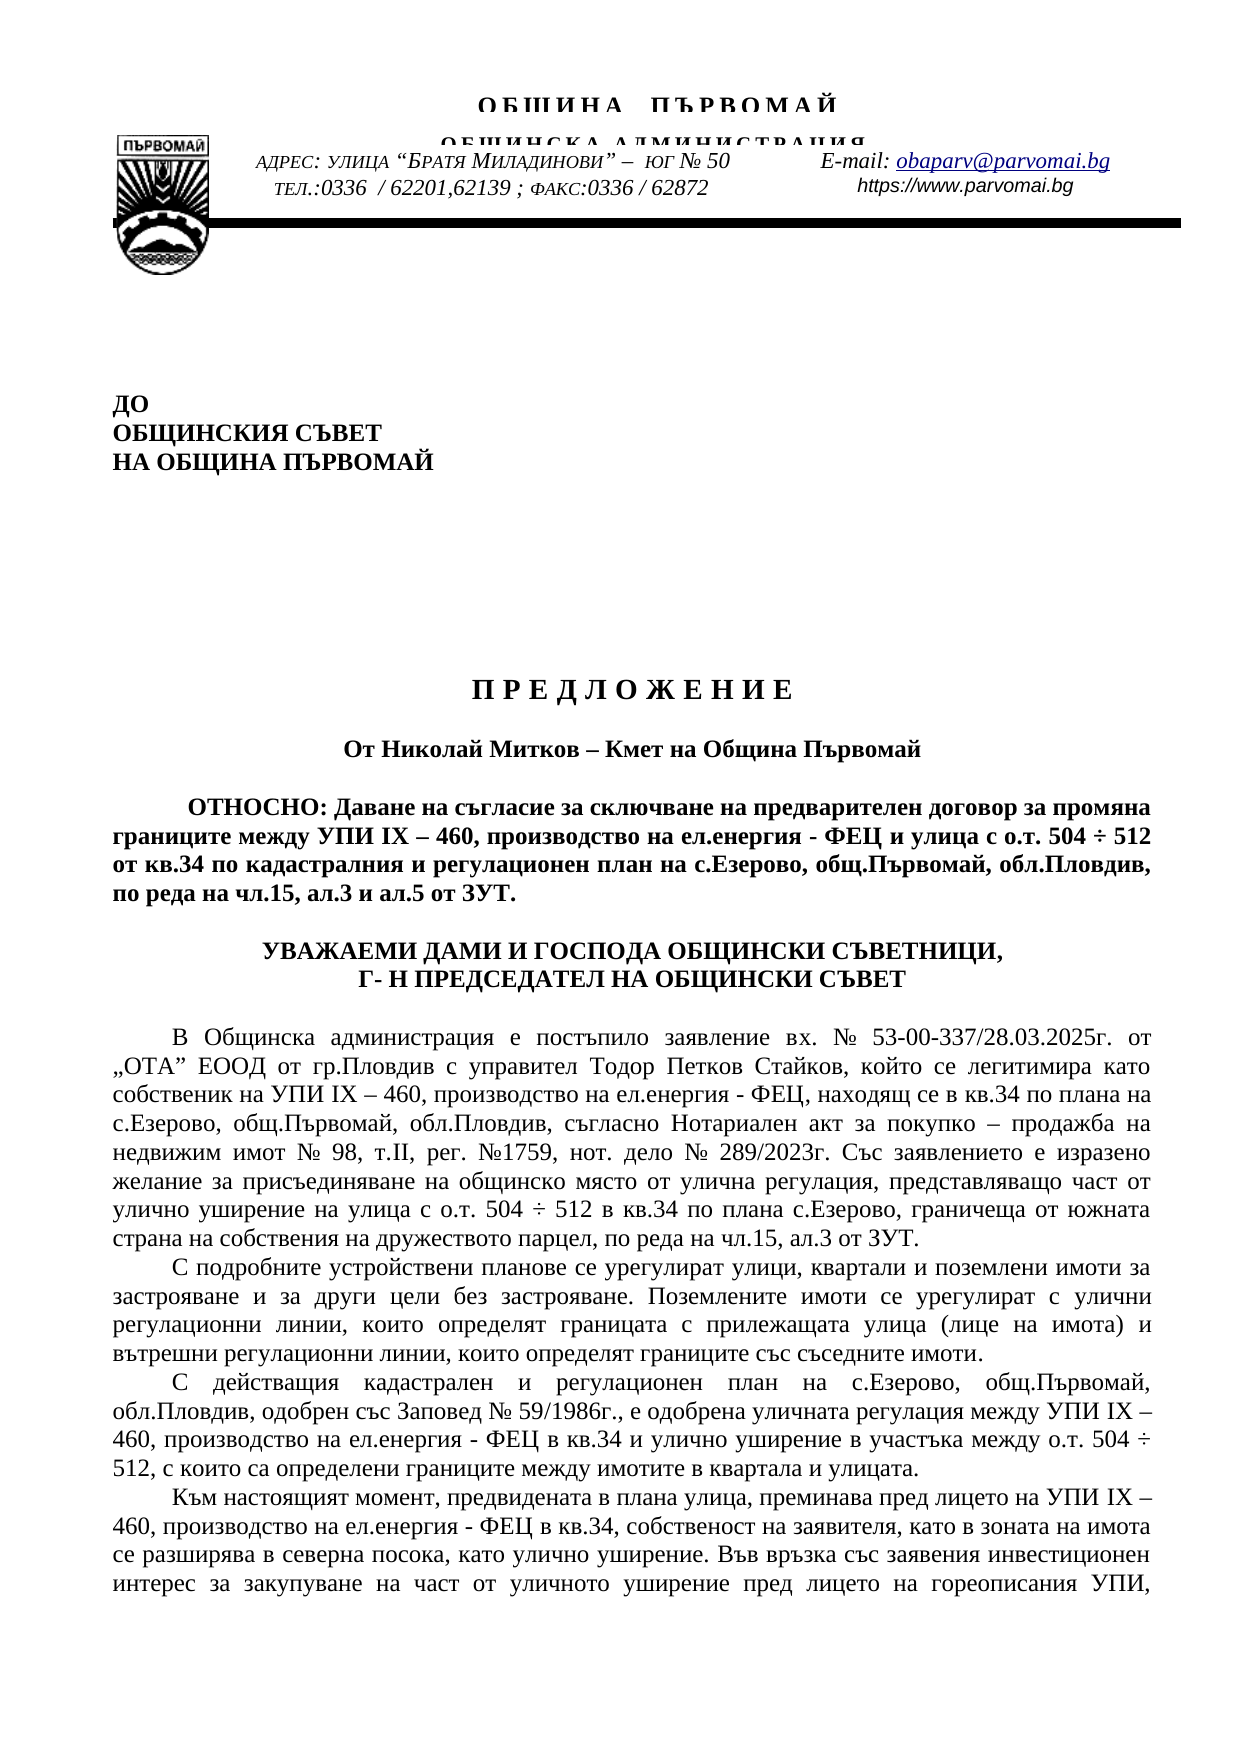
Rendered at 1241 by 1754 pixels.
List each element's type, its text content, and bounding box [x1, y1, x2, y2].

text С действащия кадастрален и регулационен план на с.Езерово, общ.Първомай, обл.Пловдив, одобрен със Заповед № 59/1986г., е одобрена уличната регулация между УПИ IX – 460, производство на ел.енергия - ФЕЦ в кв.34 и улично уширение в участъка между о.т. 504 ÷ 512, с които са определени границите между имотите в квартала и улицата. [112, 1367, 1152, 1482]
text ОТНОСНО: Даване на съгласие за сключване на предварителен договор за промяна границите между УПИ IX – 460, производство на ел.енергия - ФЕЦ и улица с о.т. 504 ÷ 512 от кв.34 по кадастралния и регулационен план на с.Езерово, общ.Първомай, обл.Пловдив, по реда на чл.15, ал.3 и ал.5 от ЗУТ. [112, 792, 1152, 907]
text Г- Н ПРЕДСЕДАТЕЛ НА ОБЩИНСКИ СЪВЕТ [112, 964, 1152, 993]
text ДО [112, 389, 1152, 418]
text УВАЖАЕМИ ДАМИ И ГОСПОДА ОБЩИНСКИ СЪВЕТНИЦИ, [112, 936, 1152, 964]
text Към настоящият момент, предвидената в плана улица, преминава пред лицето на УПИ IX – 460, производство на ел.енергия - ФЕЦ в кв.34, собственост на заявителя, като в зоната на имота се разширява в северна посока, като улично уширение. Във връзка със заявения инвестиционен интерес за закупуване на част от уличното уширение пред лицето на гореописания УПИ, [112, 1482, 1152, 1597]
text С подробните устройствени планове се урегулират улици, квартали и поземлени имоти за застрояване и за други цели без застрояване. Поземлените имоти се урегулират с улични регулационни линии, които определят границата с прилежащата улица (лице на имота) и вътрешни регулационни линии, които определят границите със съседните имоти. [112, 1252, 1152, 1367]
text предложение [112, 672, 1152, 706]
text В Общинска администрация е постъпило заявление вх. № 53-00-337/28.03.2025г. от „ОТА” ЕООД от гр.Пловдив с управител Тодор Петков Стайков, който се легитимира като собственик на УПИ IX – 460, производство на ел.енергия - ФЕЦ, находящ се в кв.34 по плана на с.Езерово, общ.Първомай, обл.Пловдив, съгласно Нотариален акт за покупко – продажба на недвижим имот № 98, т.IІ, рег. №1759, нот. дело № 289/2023г. Със заявлението е изразено желание за присъединяване на общинско място от улична регулация, представляващо част от улично уширение на улица с о.т. 504 ÷ 512 в кв.34 по плана с.Езерово, граничеща от южната страна на собствения на дружеството парцел, по реда на чл.15, ал.3 от ЗУТ. [112, 1022, 1152, 1252]
text НА ОБЩИНА ПЪРВОМАЙ [112, 447, 1152, 476]
text От Николай Митков – Кмет на Община Първомай [112, 734, 1152, 763]
text ОБЩИНСКИЯ СЪВЕТ [112, 418, 1152, 447]
